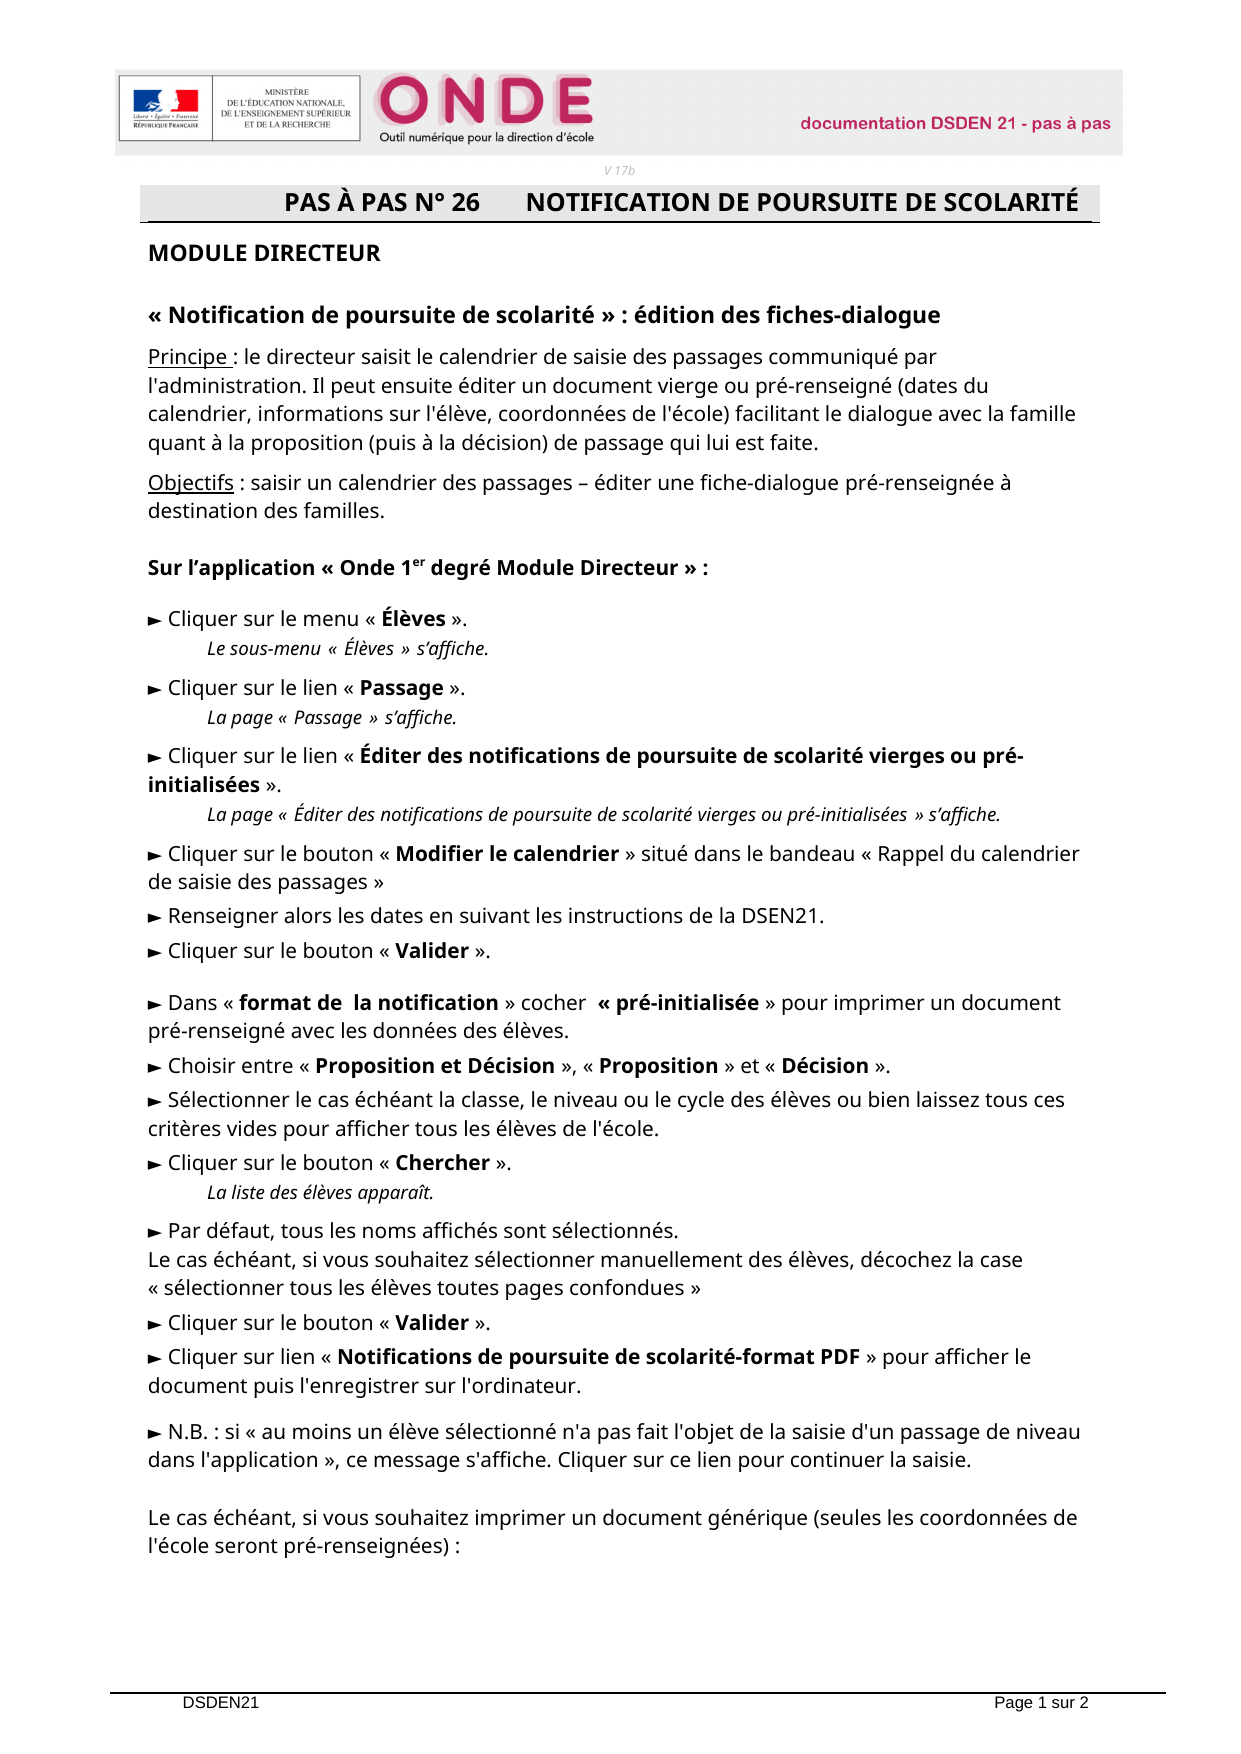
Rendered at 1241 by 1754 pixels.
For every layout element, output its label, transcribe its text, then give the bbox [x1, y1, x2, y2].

picture [110, 59, 1130, 162]
text ► Cliquer sur le menu « Élèves ». [148, 604, 1092, 633]
table_header Pas à pas n° 26 Notification de poursuite de scolarité [140, 185, 1100, 222]
text ► Sélectionner le cas échéant la classe, le niveau ou le cycle des élèves ou bien laissez tous ces critères vides pour afficher tous les élèves de l'école. [148, 1085, 1092, 1142]
text Principe : le directeur saisit le calendrier de saisie des passages communiqué par l'administration. Il peut ensuite éditer un document vierge ou pré-renseigné (dates du calendrier, informations sur l'élève, coordonnées de l'école) facilitant le dialogue avec la famille quant à la proposition (puis à la décision) de passage qui lui est faite. [148, 342, 1092, 456]
text ► Cliquer sur le bouton « Valider ». [148, 1308, 1092, 1336]
text ► Par défaut, tous les noms affichés sont sélectionnés. Le cas échéant, si vous souhaitez sélectionner manuellement des élèves, décochez la case « sélectionner tous les élèves toutes pages confondues » [148, 1217, 1092, 1302]
text Le sous-menu « Élèves » s’affiche. [207, 636, 1092, 661]
text Sur l’application « Onde 1er degré Module Directeur » : [148, 553, 1092, 582]
text ► Dans « format de la notification » cocher « pré-initialisée » pour imprimer un document pré-renseigné avec les données des élèves. [148, 988, 1092, 1045]
text ► Cliquer sur le lien « Passage ». [148, 673, 1092, 701]
text La liste des élèves apparaît. [207, 1179, 1092, 1205]
text MODULE DIRECTEUR [148, 237, 1092, 268]
text Le cas échéant, si vous souhaitez imprimer un document générique (seules les coordonnées de l'école seront pré-renseignées) : [148, 1503, 1092, 1560]
text La page « Passage » s’affiche. [207, 704, 1092, 730]
text « Notification de poursuite de scolarité » : édition des fiches-dialogue [148, 299, 1095, 331]
text ► N.B. : si « au moins un élève sélectionné n'a pas fait l'objet de la saisie d'un passage de niveau dans l'application », ce message s'affiche. Cliquer sur ce lien pour continuer la saisie. [148, 1417, 1092, 1474]
text ► Cliquer sur lien « Notifications de poursuite de scolarité-format PDF » pour afficher le document puis l'enregistrer sur l'ordinateur. [148, 1342, 1092, 1399]
text ► Cliquer sur le bouton « Modifier le calendrier » situé dans le bandeau « Rappel du calendrier de saisie des passages » [148, 839, 1092, 896]
text ► Cliquer sur le bouton « Valider ». [148, 936, 1092, 964]
text La page « Éditer des notifications de poursuite de scolarité vierges ou pré-initialisées » s’affiche. [207, 801, 1121, 827]
text ► Choisir entre « Proposition et Décision », « Proposition » et « Décision ». [148, 1051, 1092, 1079]
text V 17b [148, 162, 1092, 179]
text ► Cliquer sur le lien « Éditer des notifications de poursuite de scolarité vierges ou pré-initialisées ». [148, 742, 1092, 798]
text ► Renseigner alors les dates en suivant les instructions de la DSEN21. [148, 902, 1092, 930]
text ► Cliquer sur le bouton « Chercher ». [148, 1148, 1092, 1176]
text Objectifs : saisir un calendrier des passages – éditer une fiche-dialogue pré-renseignée à destination des familles. [148, 468, 1092, 525]
